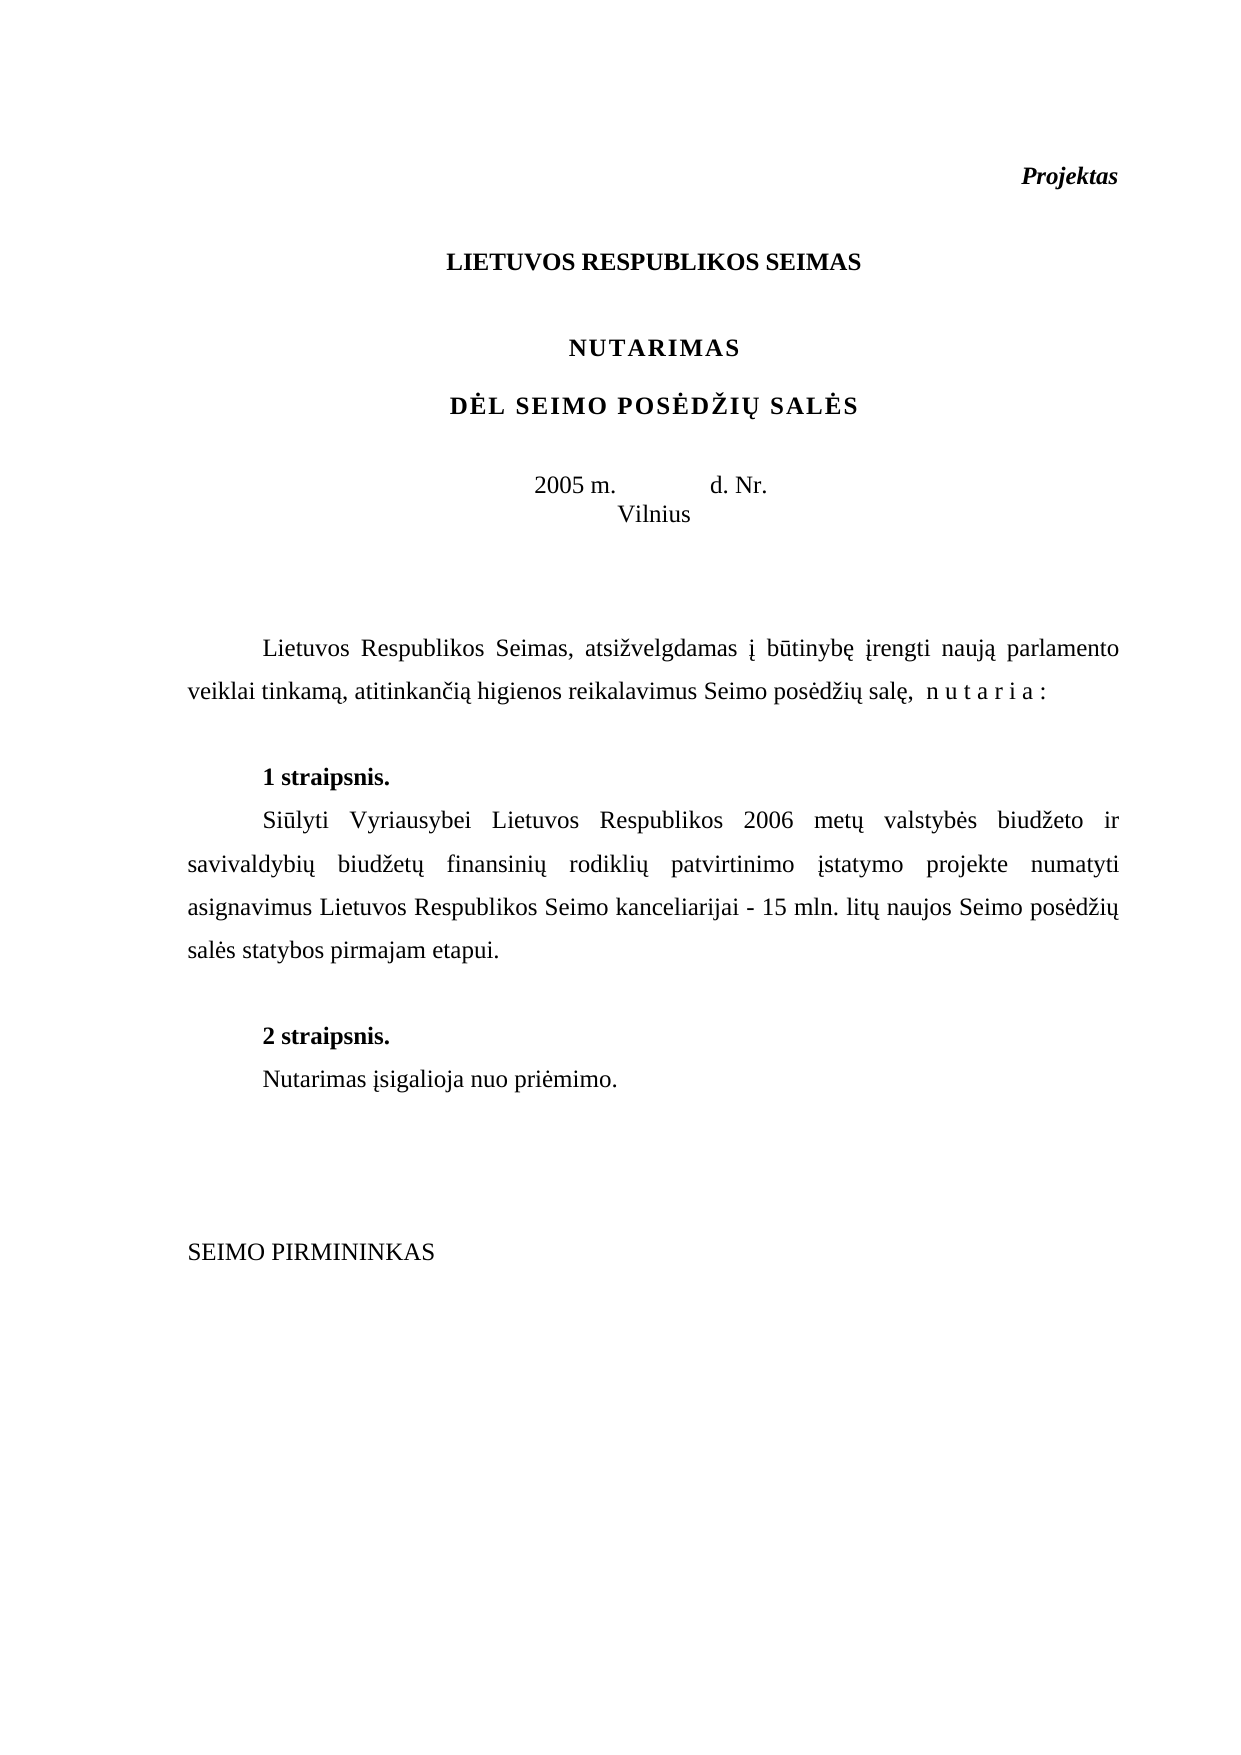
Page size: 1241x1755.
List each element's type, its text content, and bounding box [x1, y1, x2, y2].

text 1 straipsnis. [187, 762, 1120, 791]
text Lietuvos Respublikos Seimas, atsižvelgdamas į būtinybę įrengti naują parlamento veiklai tinkamą, atitinkančią higienos reikalavimus Seimo posėdžių salę, n u t a r i a : [187, 633, 1120, 705]
text NUTARIMAS [187, 333, 1120, 362]
text 2005 m. d. Nr. Vilnius [187, 470, 1120, 528]
text Nutarimas įsigalioja nuo priėmimo. [187, 1064, 1120, 1093]
text DĖL SEIMO POSĖDŽIŲ SALĖS [187, 391, 1120, 420]
text Siūlyti Vyriausybei Lietuvos Respublikos 2006 metų valstybės biudžeto ir savivaldybių biudžetų finansinių rodiklių patvirtinimo įstatymo projekte numatyti asignavimus Lietuvos Respublikos Seimo kanceliarijai - 15 mln. litų naujos Seimo posėdžių salės statybos pirmajam etapui. [187, 806, 1120, 964]
text 2 straipsnis. [187, 1021, 1120, 1050]
text SEIMO PIRMININKAS [187, 1237, 1120, 1266]
text LIETUVOS RESPUBLIKOS SEIMAS [187, 247, 1120, 276]
text Projektas [187, 161, 1120, 190]
